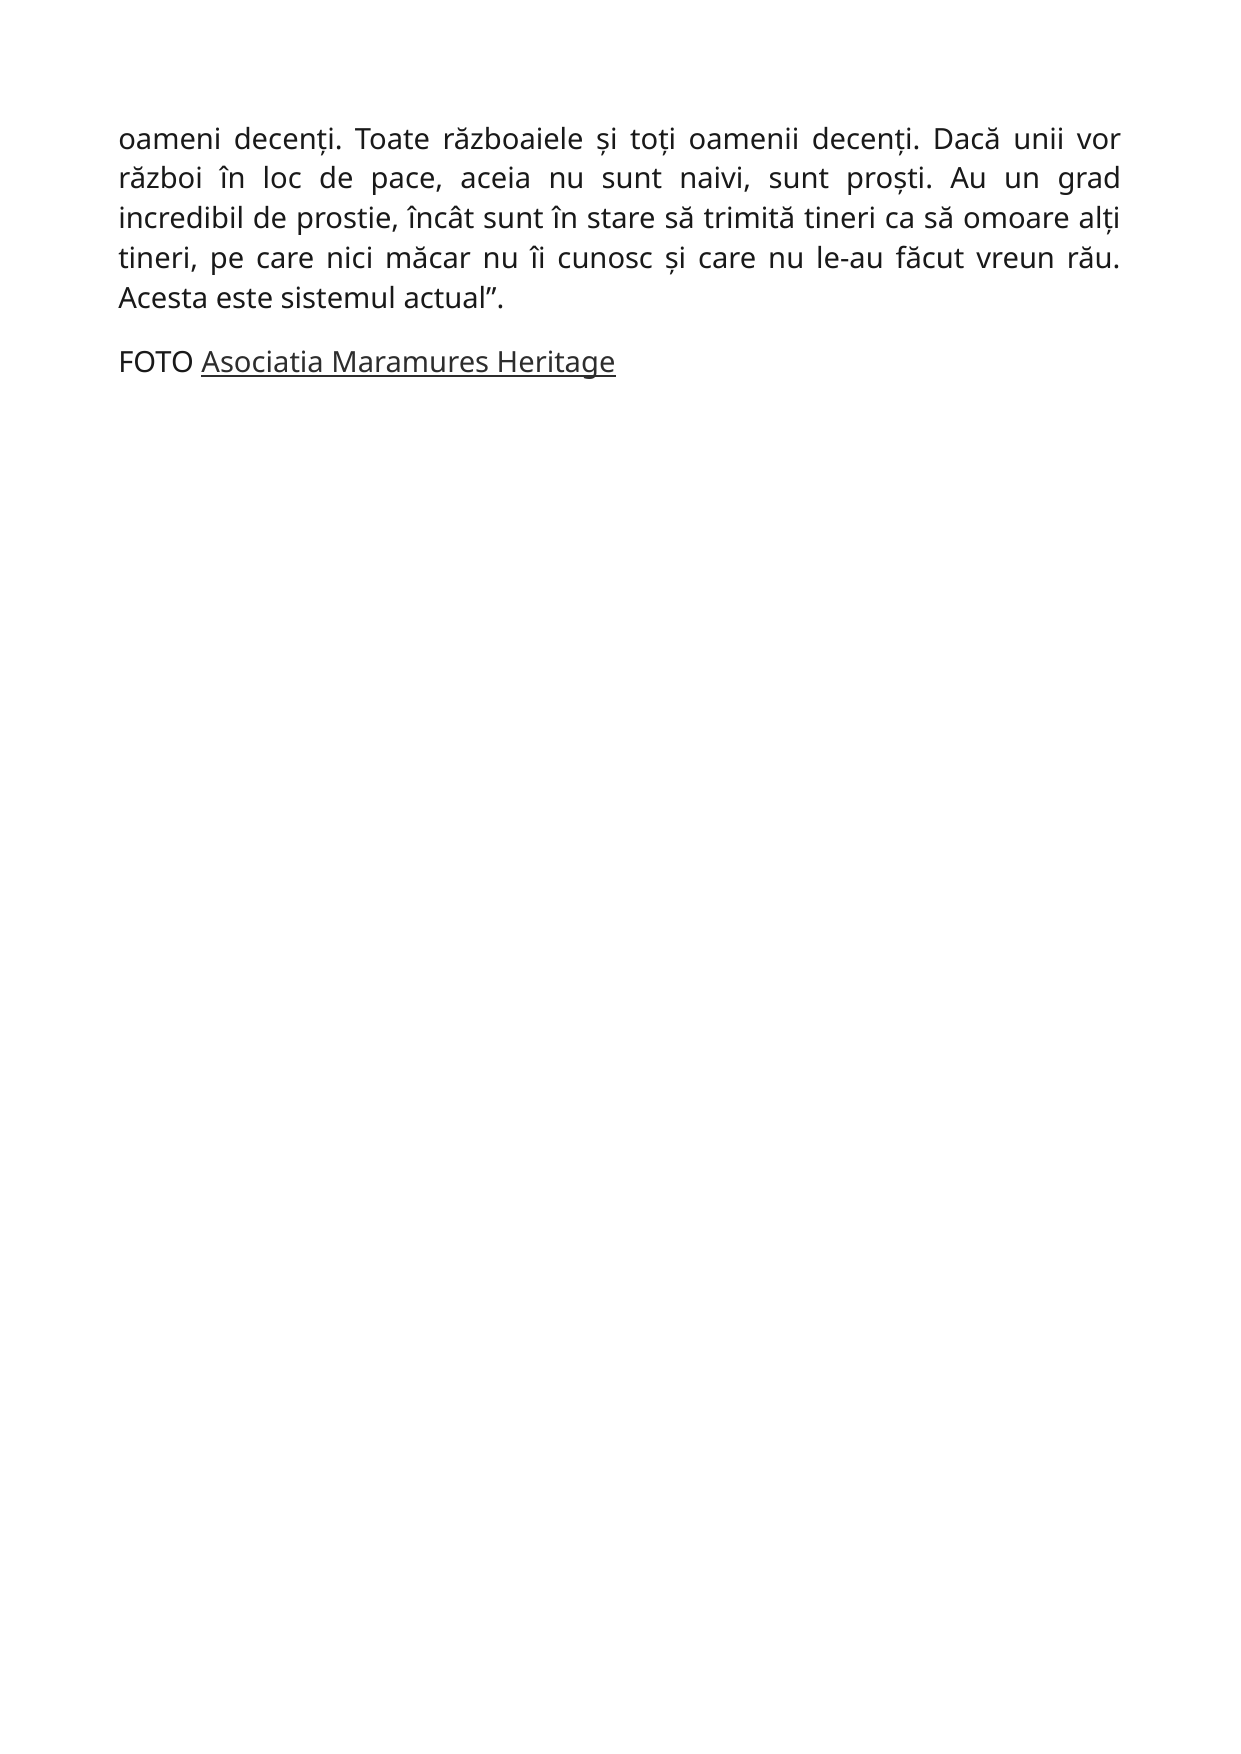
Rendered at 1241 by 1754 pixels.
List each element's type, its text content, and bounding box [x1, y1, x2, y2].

text oameni decenți. Toate războaiele și toți oamenii decenți. Dacă unii vor război în loc de pace, aceia nu sunt naivi, sunt proști. Au un grad incredibil de prostie, încât sunt în stare să trimită tineri ca să omoare alți tineri, pe care nici măcar nu îi cunosc și care nu le-au făcut vreun rău. Acesta este sistemul actual”. [118, 118, 1122, 317]
text FOTO Asociatia Maramures Heritage [118, 342, 1122, 381]
